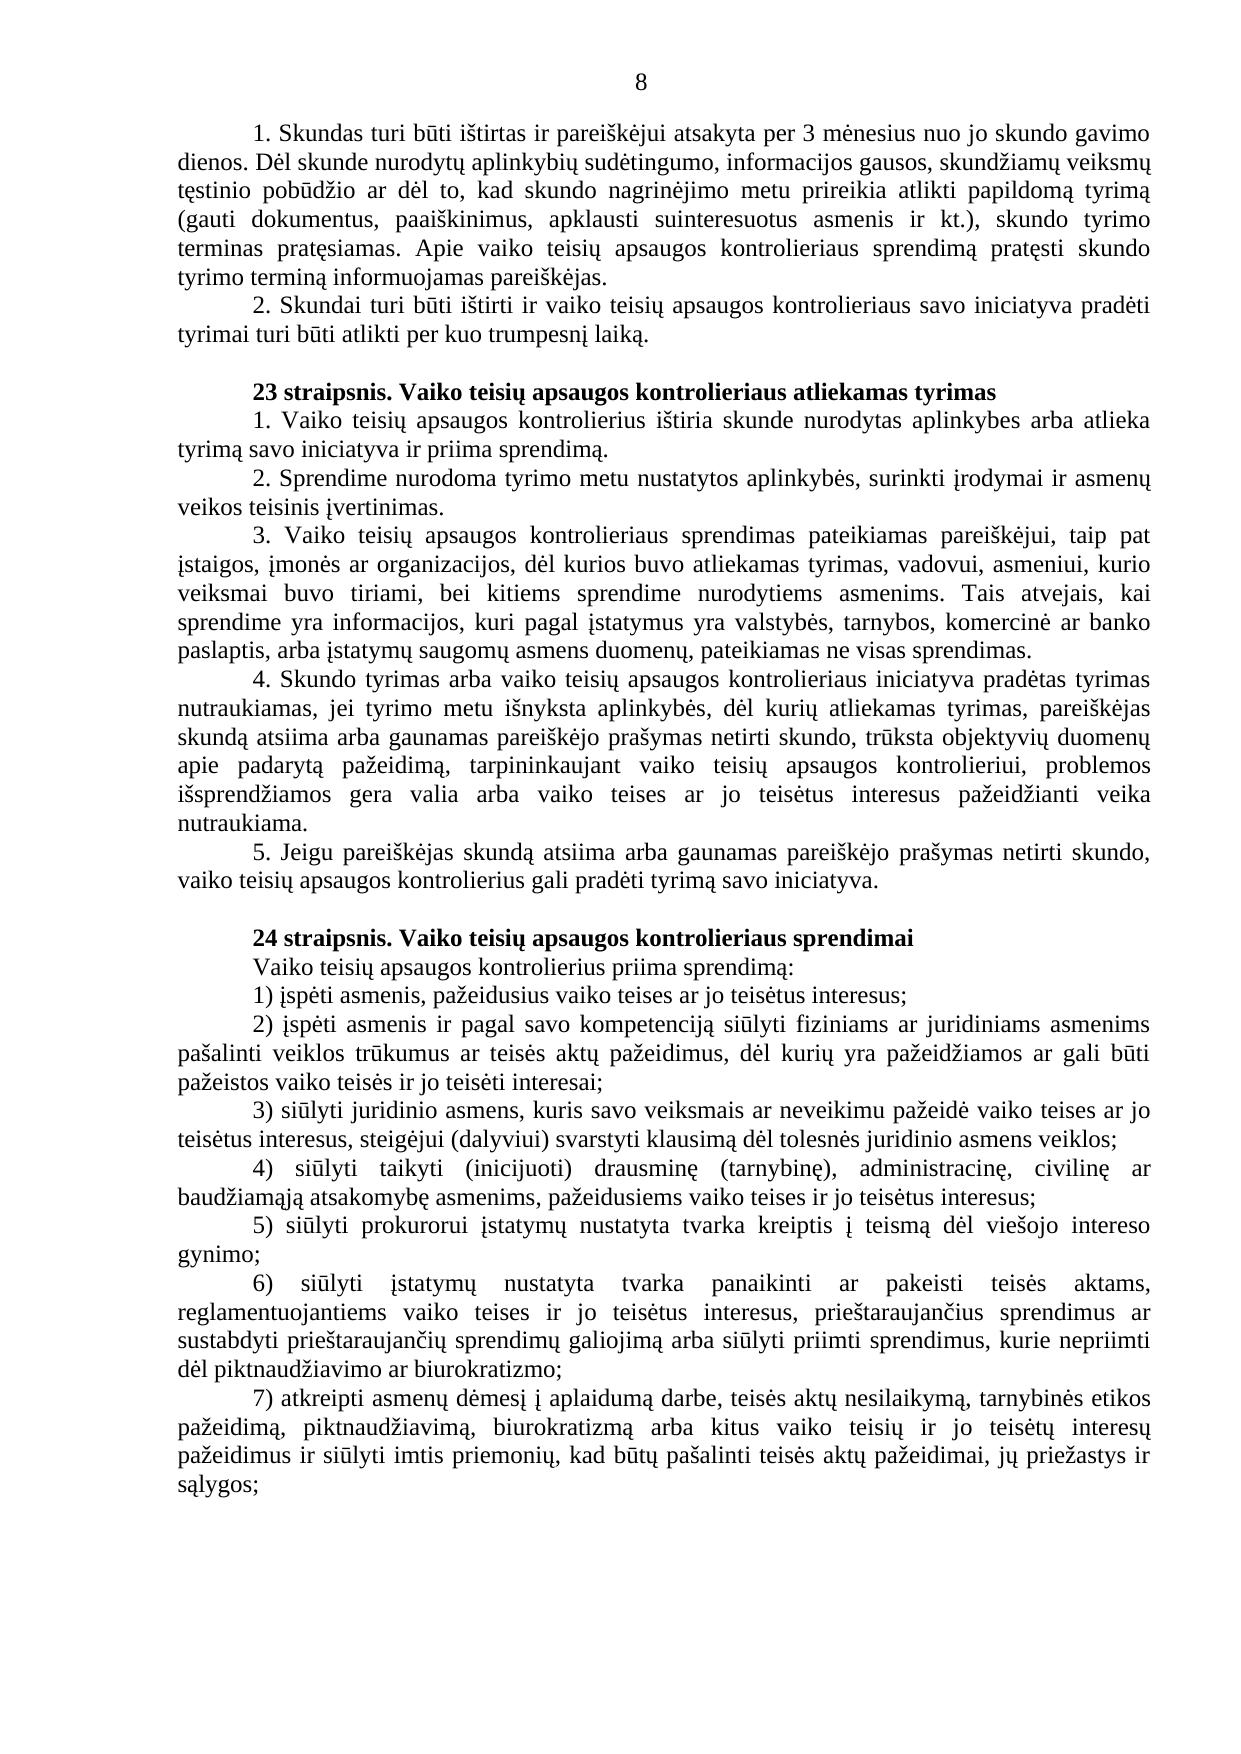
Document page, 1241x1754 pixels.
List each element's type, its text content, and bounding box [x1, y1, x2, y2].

text 6) siūlyti įstatymų nustatyta tvarka panaikinti ar pakeisti teisės aktams, reglamentuojantiems vaiko teises ir jo teisėtus interesus, prieštaraujančius sprendimus ar sustabdyti prieštaraujančių sprendimų galiojimą arba siūlyti priimti sprendimus, kurie nepriimti dėl piktnaudžiavimo ar biurokratizmo; [177, 1268, 1152, 1383]
text 2. Sprendime nurodoma tyrimo metu nustatytos aplinkybės, surinkti įrodymai ir asmenų veikos teisinis įvertinimas. [177, 463, 1152, 521]
text 24 straipsnis. Vaiko teisių apsaugos kontrolieriaus sprendimai [177, 923, 1152, 952]
text 1. Skundas turi būti ištirtas ir pareiškėjui atsakyta per 3 mėnesius nuo jo skundo gavimo dienos. Dėl skunde nurodytų aplinkybių sudėtingumo, informacijos gausos, skundžiamų veiksmų tęstinio pobūdžio ar dėl to, kad skundo nagrinėjimo metu prireikia atlikti papildomą tyrimą (gauti dokumentus, paaiškinimus, apklausti suinteresuotus asmenis ir kt.), skundo tyrimo terminas pratęsiamas. Apie vaiko teisių apsaugos kontrolieriaus sprendimą pratęsti skundo tyrimo terminą informuojamas pareiškėjas. [177, 118, 1152, 291]
text 5. Jeigu pareiškėjas skundą atsiima arba gaunamas pareiškėjo prašymas netirti skundo, vaiko teisių apsaugos kontrolierius gali pradėti tyrimą savo iniciatyva. [177, 837, 1152, 894]
text 5) siūlyti prokurorui įstatymų nustatyta tvarka kreiptis į teismą dėl viešojo intereso gynimo; [177, 1211, 1152, 1268]
text Vaiko teisių apsaugos kontrolierius priima sprendimą: [177, 952, 1152, 981]
text 23 straipsnis. Vaiko teisių apsaugos kontrolieriaus atliekamas tyrimas [177, 377, 1152, 406]
text 1) įspėti asmenis, pažeidusius vaiko teises ar jo teisėtus interesus; [177, 981, 1152, 1009]
text 4) siūlyti taikyti (inicijuoti) drausminę (tarnybinę), administracinę, civilinę ar baudžiamąją atsakomybę asmenims, pažeidusiems vaiko teises ir jo teisėtus interesus; [177, 1153, 1152, 1211]
text 4. Skundo tyrimas arba vaiko teisių apsaugos kontrolieriaus iniciatyva pradėtas tyrimas nutraukiamas, jei tyrimo metu išnyksta aplinkybės, dėl kurių atliekamas tyrimas, pareiškėjas skundą atsiima arba gaunamas pareiškėjo prašymas netirti skundo, trūksta objektyvių duomenų apie padarytą pažeidimą, tarpininkaujant vaiko teisių apsaugos kontrolieriui, problemos išsprendžiamos gera valia arba vaiko teises ar jo teisėtus interesus pažeidžianti veika nutraukiama. [177, 664, 1152, 837]
text 7) atkreipti asmenų dėmesį į aplaidumą darbe, teisės aktų nesilaikymą, tarnybinės etikos pažeidimą, piktnaudžiavimą, biurokratizmą arba kitus vaiko teisių ir jo teisėtų interesų pažeidimus ir siūlyti imtis priemonių, kad būtų pašalinti teisės aktų pažeidimai, jų priežastys ir sąlygos; [177, 1383, 1152, 1498]
text 2. Skundai turi būti ištirti ir vaiko teisių apsaugos kontrolieriaus savo iniciatyva pradėti tyrimai turi būti atlikti per kuo trumpesnį laiką. [177, 291, 1152, 348]
text 2) įspėti asmenis ir pagal savo kompetenciją siūlyti fiziniams ar juridiniams asmenims pašalinti veiklos trūkumus ar teisės aktų pažeidimus, dėl kurių yra pažeidžiamos ar gali būti pažeistos vaiko teisės ir jo teisėti interesai; [177, 1009, 1152, 1096]
text 3) siūlyti juridinio asmens, kuris savo veiksmais ar neveikimu pažeidė vaiko teises ar jo teisėtus interesus, steigėjui (dalyviui) svarstyti klausimą dėl tolesnės juridinio asmens veiklos; [177, 1096, 1152, 1153]
text 1. Vaiko teisių apsaugos kontrolierius ištiria skunde nurodytas aplinkybes arba atlieka tyrimą savo iniciatyva ir priima sprendimą. [177, 406, 1152, 463]
text 3. Vaiko teisių apsaugos kontrolieriaus sprendimas pateikiamas pareiškėjui, taip pat įstaigos, įmonės ar organizacijos, dėl kurios buvo atliekamas tyrimas, vadovui, asmeniui, kurio veiksmai buvo tiriami, bei kitiems sprendime nurodytiems asmenims. Tais atvejais, kai sprendime yra informacijos, kuri pagal įstatymus yra valstybės, tarnybos, komercinė ar banko paslaptis, arba įstatymų saugomų asmens duomenų, pateikiamas ne visas sprendimas. [177, 521, 1152, 664]
